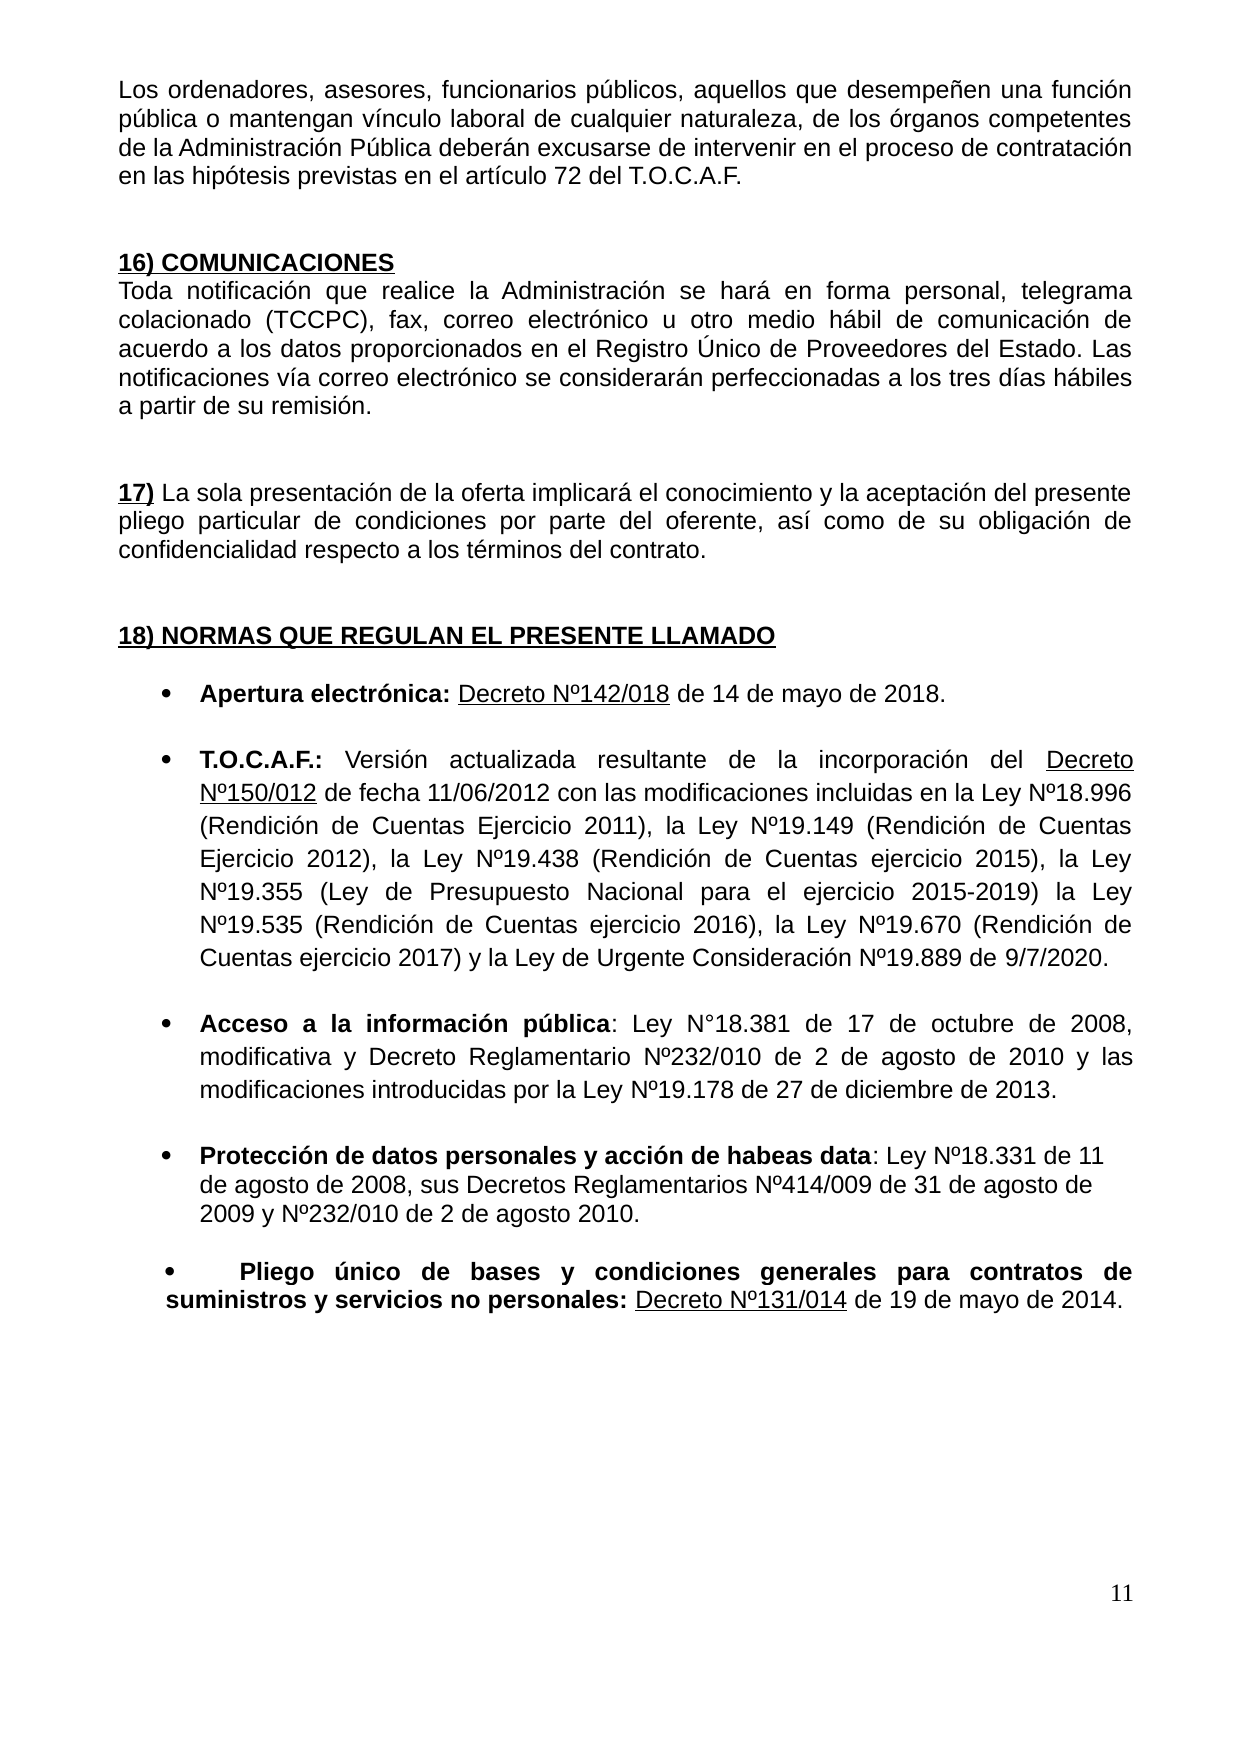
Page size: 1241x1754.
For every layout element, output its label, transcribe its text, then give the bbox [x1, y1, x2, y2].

list Protección de datos personales y acción de habeas data: Ley Nº18.331 de 11 de agosto de 2008, sus Decretos Reglamentarios Nº414/009 de 31 de agosto de 2009 y Nº232/010 de 2 de agosto 2010. [162, 1141, 1134, 1228]
list Apertura electrónica: Decreto Nº142/018 de 14 de mayo de 2018. [162, 679, 1134, 708]
text 17) La sola presentación de la oferta implicará el conocimiento y la aceptación del presente pliego particular de condiciones por parte del oferente, así como de su obligación de confidencialidad respecto a los términos del contrato. [118, 477, 1134, 564]
list Pliego único de bases y condiciones generales para contratos de suministros y servicios no personales: Decreto Nº131/014 de 19 de mayo de 2014. [165, 1256, 1134, 1314]
text Los ordenadores, asesores, funcionarios públicos, aquellos que desempeñen una función pública o mantengan vínculo laboral de cualquier naturaleza, de los órganos competentes de la Administración Pública deberán excusarse de intervenir en el proceso de contratación en las hipótesis previstas en el artículo 72 del T.O.C.A.F. [118, 75, 1134, 190]
list Acceso a la información pública: Ley N°18.381 de 17 de octubre de 2008, modificativa y Decreto Reglamentario Nº232/010 de 2 de agosto de 2010 y las modificaciones introducidas por la Ley Nº19.178 de 27 de diciembre de 2013. [162, 1009, 1134, 1104]
list T.O.C.A.F.: Versión actualizada resultante de la incorporación del Decreto Nº150/012 de fecha 11/06/2012 con las modificaciones incluidas en la Ley Nº18.996 (Rendición de Cuentas Ejercicio 2011), la Ley Nº19.149 (Rendición de Cuentas Ejercicio 2012), la Ley Nº19.438 (Rendición de Cuentas ejercicio 2015), la Ley Nº19.355 (Ley de Presupuesto Nacional para el ejercicio 2015-2019) la Ley Nº19.535 (Rendición de Cuentas ejercicio 2016), la Ley Nº19.670 (Rendición de Cuentas ejercicio 2017) y la Ley de Urgente Consideración Nº19.889 de 9/7/2020. [162, 745, 1134, 972]
subtitle 18) NORMAS QUE REGULAN EL PRESENTE LLAMADO [118, 621, 1134, 650]
text Toda notificación que realice la Administración se hará en forma personal, telegrama colacionado (TCCPC), fax, correo electrónico u otro medio hábil de comunicación de acuerdo a los datos proporcionados en el Registro Único de Proveedores del Estado. Las notificaciones vía correo electrónico se considerarán perfeccionadas a los tres días hábiles a partir de su remisión. [118, 276, 1134, 420]
text 16) COMUNICACIONES [118, 247, 1134, 276]
